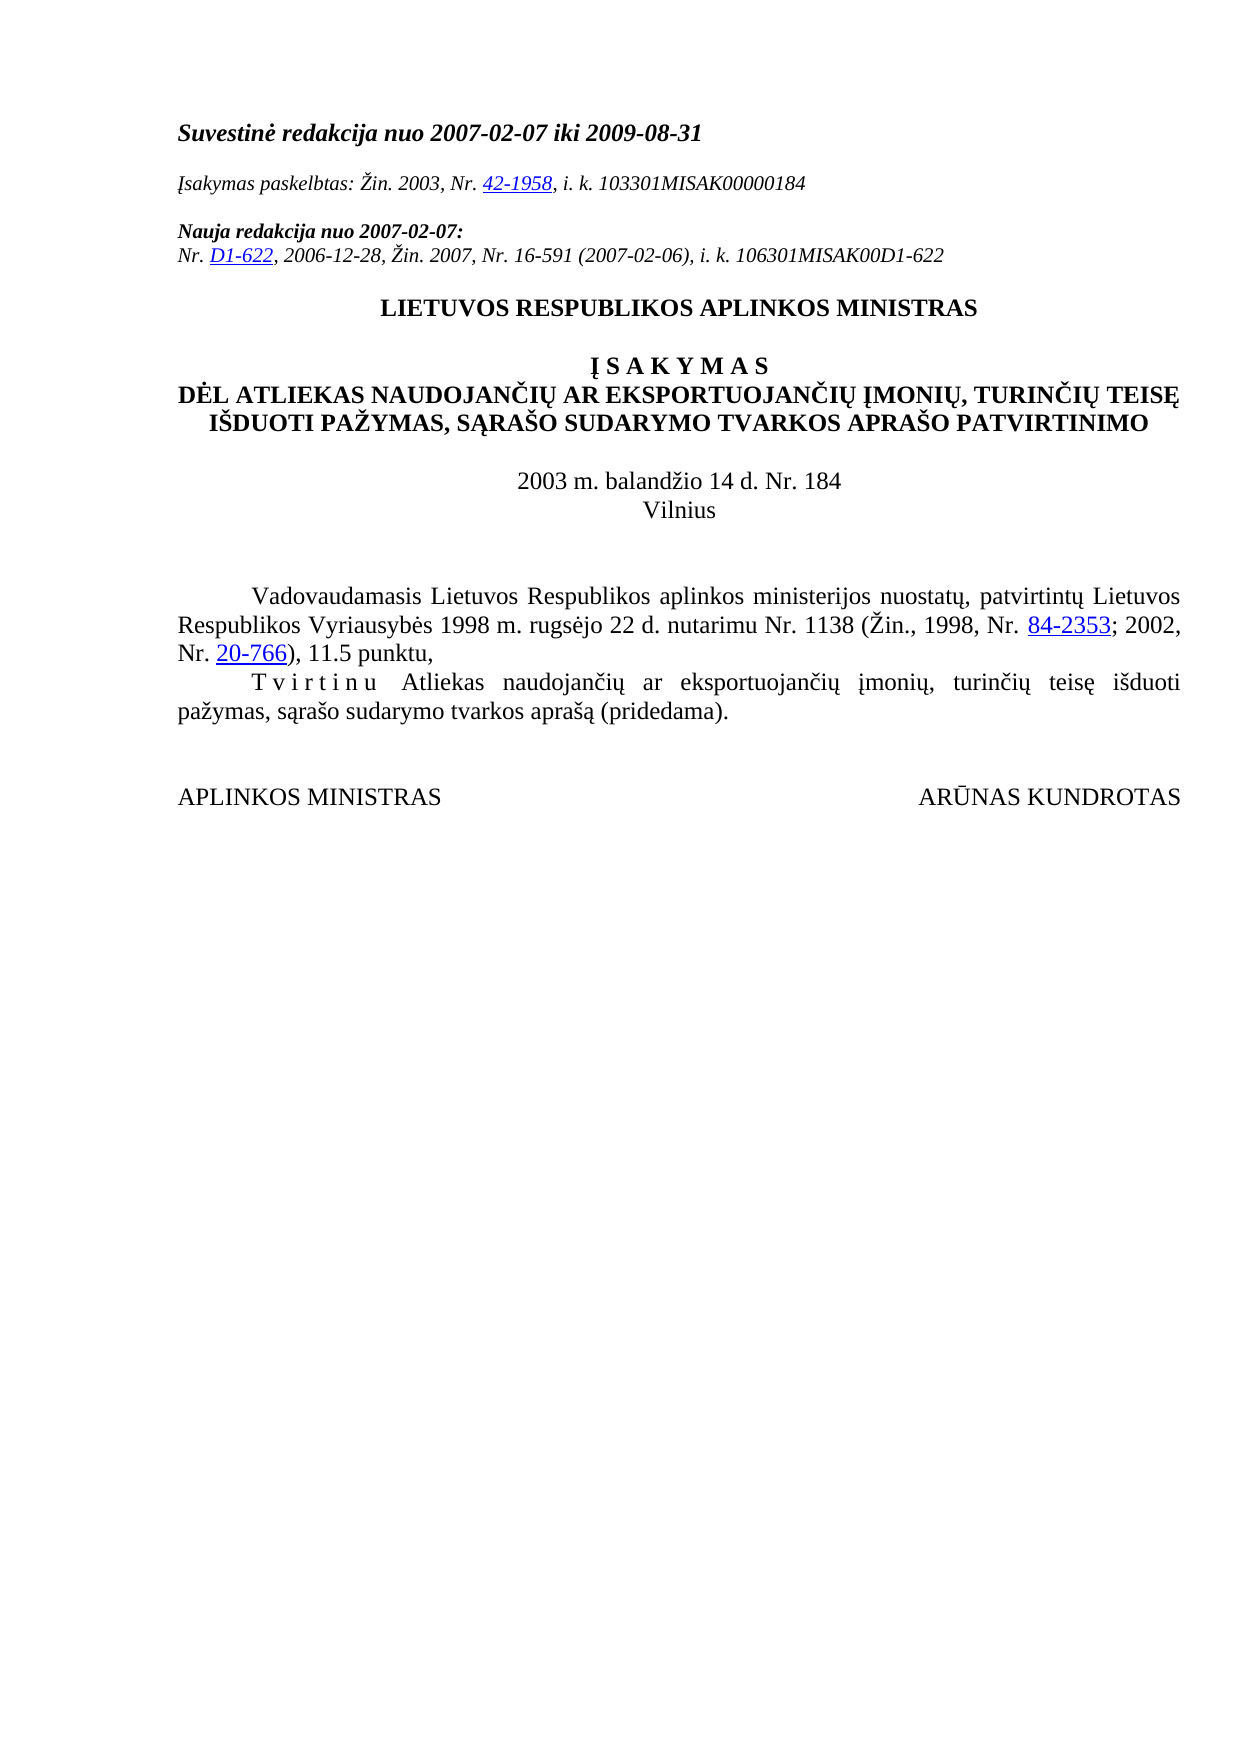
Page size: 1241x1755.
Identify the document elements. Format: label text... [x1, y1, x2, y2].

text LIETUVOS RESPUBLIKOS APLINKOS MINISTRAS [177, 293, 1181, 322]
text DĖL ATLIEKAS NAUDOJANČIŲ AR EKSPORTUOJANČIŲ ĮMONIŲ, TURINČIŲ TEISĘ IŠDUOTI PAŽYMAS, SĄRAŠO SUDARYMO TVARKOS APRAŠO PATVIRTINIMO [177, 380, 1181, 437]
text ĮSAKYMAS [177, 351, 1181, 380]
text APLINKOS MINISTRAS ARŪNAS KUNDROTAS [177, 782, 1181, 811]
text Vadovaudamasis Lietuvos Respublikos aplinkos ministerijos nuostatų, patvirtintų Lietuvos Respublikos Vyriausybės 1998 m. rugsėjo 22 d. nutarimu Nr. 1138 (Žin., 1998, Nr. 84-2353; 2002, Nr. 20-766), 11.5 punktu, [177, 581, 1181, 667]
text Tvirtinu Atliekas naudojančių ar eksportuojančių įmonių, turinčių teisę išduoti pažymas, sąrašo sudarymo tvarkos aprašą (pridedama). [177, 667, 1181, 725]
text Įsakymas paskelbtas: Žin. 2003, Nr. 42-1958, i. k. 103301MISAK00000184 [177, 171, 1181, 195]
text 2003 m. balandžio 14 d. Nr. 184 [177, 466, 1181, 495]
text Suvestinė redakcija nuo 2007-02-07 iki 2009-08-31 [177, 118, 1181, 147]
text Nauja redakcija nuo 2007-02-07: [177, 219, 1181, 243]
text Nr. D1-622, 2006-12-28, Žin. 2007, Nr. 16-591 (2007-02-06), i. k. 106301MISAK00D1-622 [177, 243, 1181, 267]
text Vilnius [177, 495, 1181, 523]
